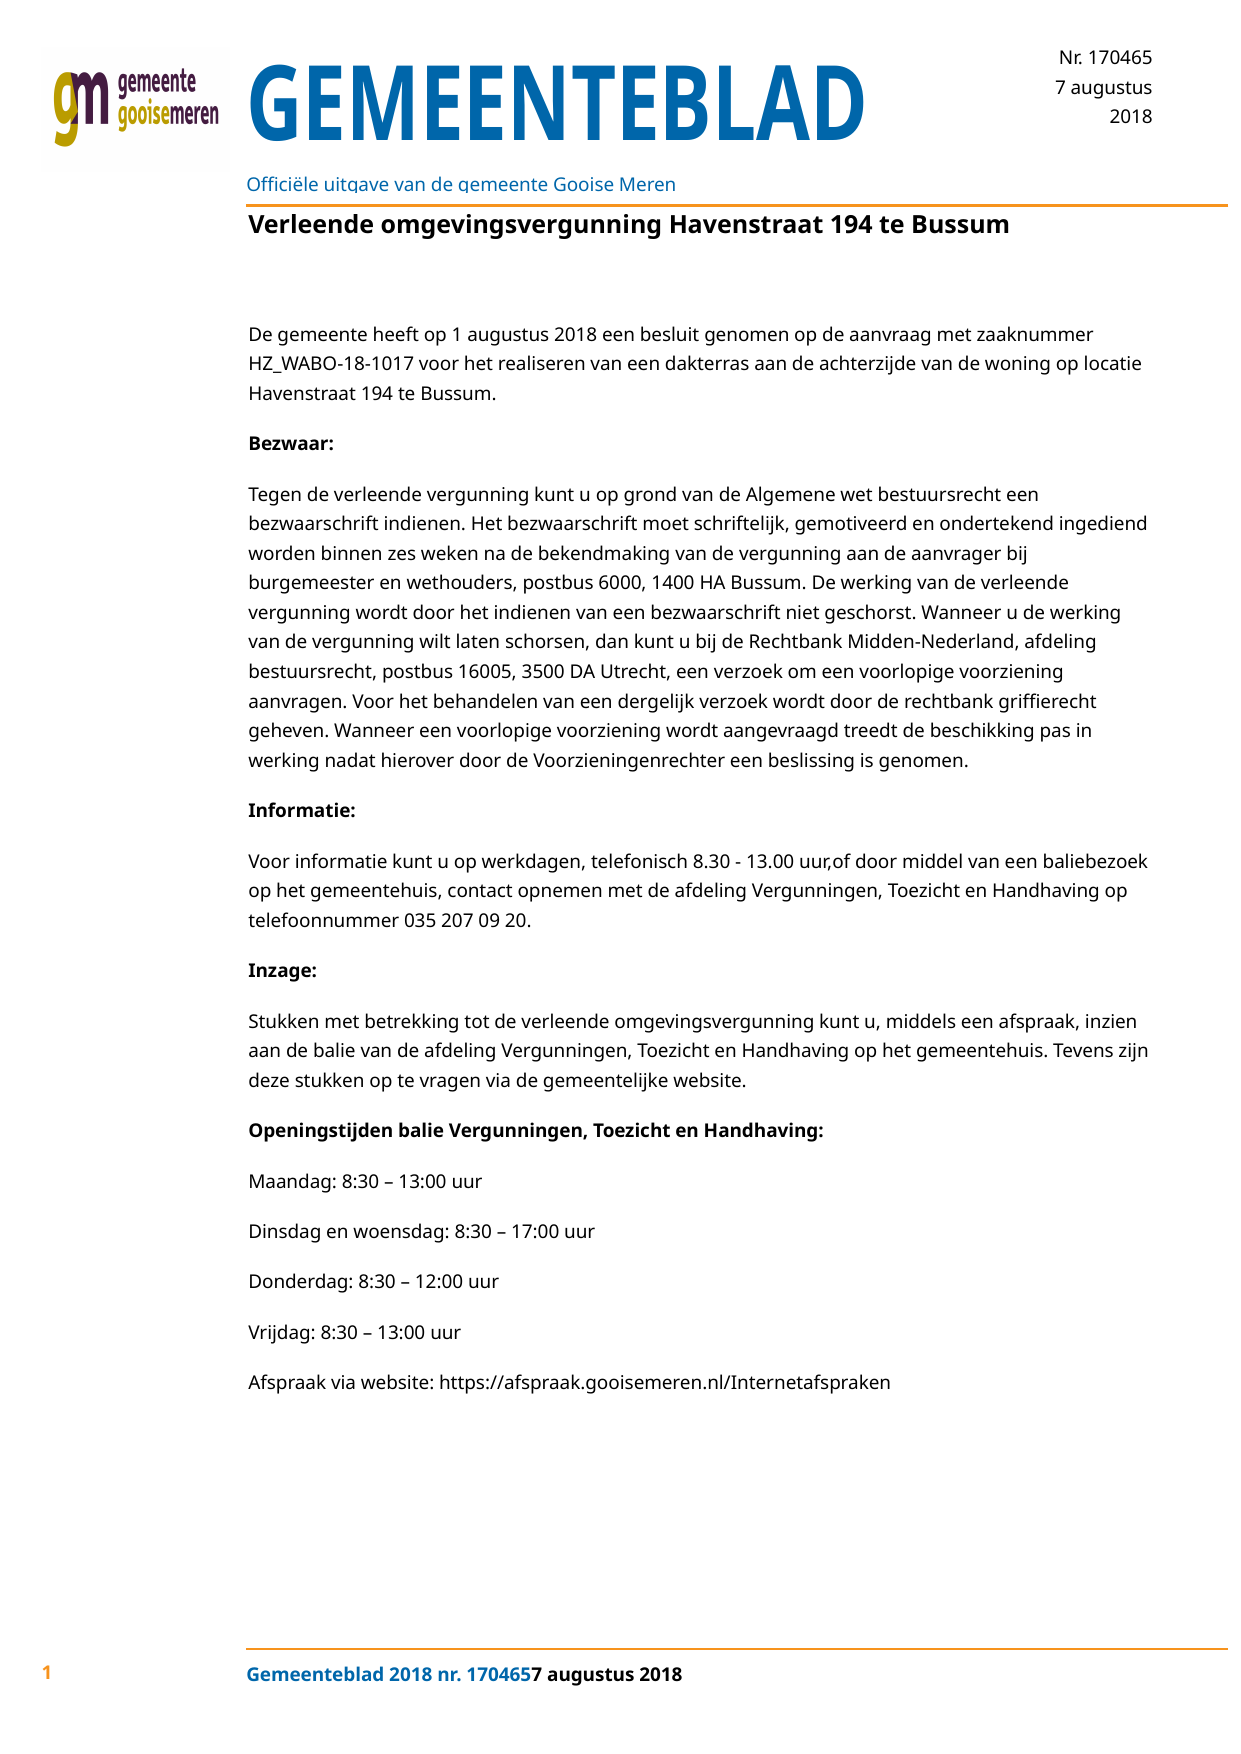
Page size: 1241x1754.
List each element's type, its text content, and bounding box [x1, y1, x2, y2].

text Afspraak via website: https://afspraak.gooisemeren.nl/Internetafspraken [248, 1369, 1152, 1395]
text Verleende omgevingsvergunning Havenstraat 194 te Bussum [248, 207, 1152, 241]
text Vrijdag: 8:30 – 13:00 uur [248, 1319, 1152, 1345]
text Dinsdag en woensdag: 8:30 – 17:00 uur [248, 1218, 1152, 1244]
text Stukken met betrekking tot de verleende omgevingsvergunning kunt u, middels een afspraak, inzien aan de balie van de afdeling Vergunningen, Toezicht en Handhaving op het gemeentehuis. Tevens zijn deze stukken op te vragen via de gemeentelijke website. [248, 1008, 1152, 1093]
text Donderdag: 8:30 – 12:00 uur [248, 1269, 1152, 1294]
text Maandag: 8:30 – 13:00 uur [248, 1168, 1152, 1193]
text Openingstijden balie Vergunningen, Toezicht en Handhaving: [248, 1117, 1152, 1143]
text Informatie: [248, 797, 1152, 823]
text Voor informatie kunt u op werkdagen, telefonisch 8.30 - 13.00 uur,of door middel van een baliebezoek op het gemeentehuis, contact opnemen met de afdeling Vergunningen, Toezicht en Handhaving op telefoonnummer 035 207 09 20. [248, 848, 1152, 933]
picture [41, 47, 231, 172]
text De gemeente heeft op 1 augustus 2018 een besluit genomen op de aanvraag met zaaknummer HZ_WABO-18-1017 voor het realiseren van een dakterras aan de achterzijde van de woning op locatie Havenstraat 194 te Bussum. [248, 321, 1152, 406]
text Tegen de verleende vergunning kunt u op grond van de Algemene wet bestuursrecht een bezwaarschrift indienen. Het bezwaarschrift moet schriftelijk, gemotiveerd en ondertekend ingediend worden binnen zes weken na de bekendmaking van de vergunning aan de aanvrager bij burgemeester en wethouders, postbus 6000, 1400 HA Bussum. De werking van de verleende vergunning wordt door het indienen van een bezwaarschrift niet geschorst. Wanneer u de werking van de vergunning wilt laten schorsen, dan kunt u bij de Rechtbank Midden-Nederland, afdeling bestuursrecht, postbus 16005, 3500 DA Utrecht, een verzoek om een voorlopige voorziening aanvragen. Voor het behandelen van een dergelijk verzoek wordt door de rechtbank griffierecht geheven. Wanneer een voorlopige voorziening wordt aangevraagd treedt de beschikking pas in werking nadat hierover door de Voorzieningenrechter een beslissing is genomen. [248, 481, 1152, 773]
text Bezwaar: [248, 430, 1152, 456]
text Inzage: [248, 957, 1152, 983]
